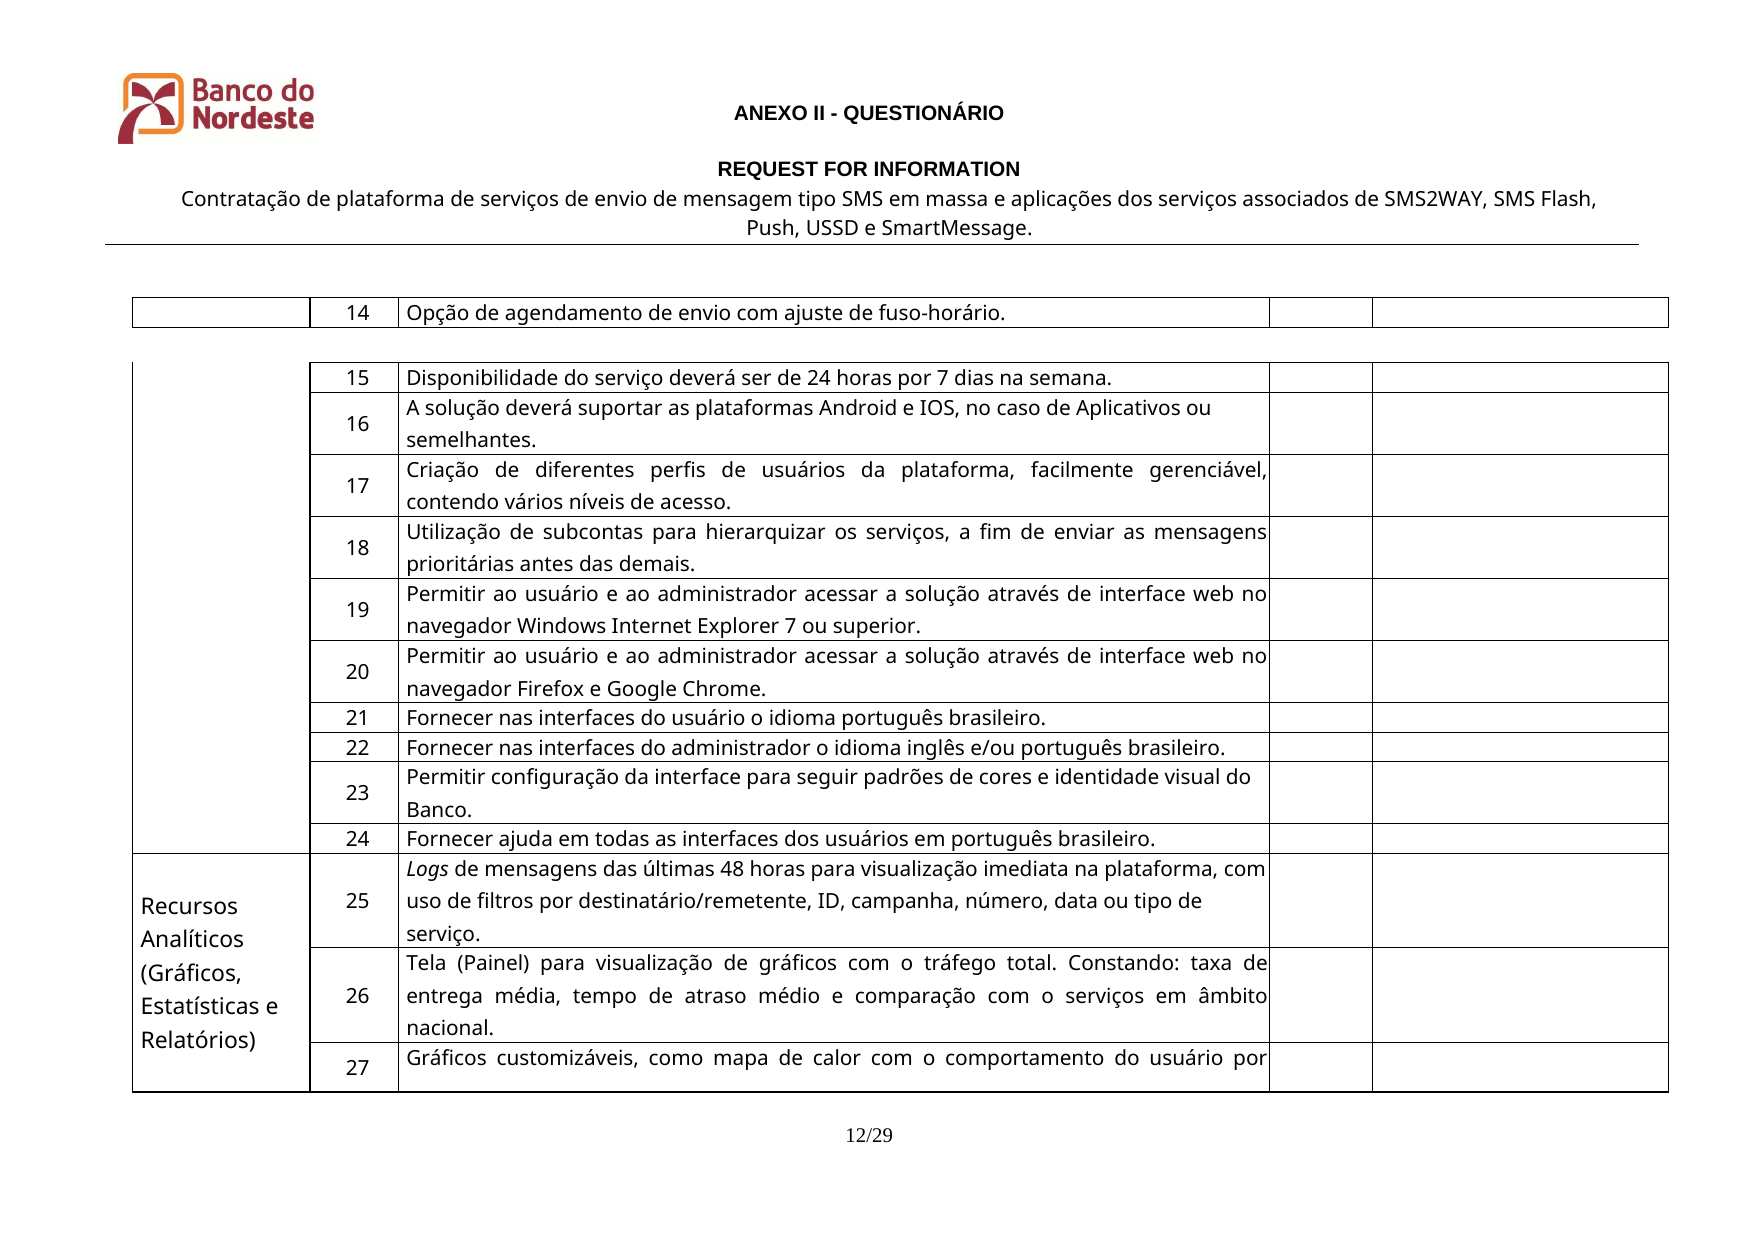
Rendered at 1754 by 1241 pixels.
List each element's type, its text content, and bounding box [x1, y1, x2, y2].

picture [118, 73, 314, 144]
table_cell Fornecer nas interfaces do usuário o idioma português brasileiro. [399, 703, 1269, 732]
table_cell [1270, 733, 1372, 761]
table_cell [1270, 1043, 1372, 1091]
table_cell 23 [311, 762, 398, 823]
table_cell [1270, 455, 1372, 516]
table_cell [1270, 762, 1372, 823]
table_cell 24 [311, 824, 398, 853]
table_cell [1270, 579, 1372, 640]
table_cell Permitir ao usuário e ao administrador acessar a solução através de interface web no navegador Firefox e Google Chrome. [399, 641, 1269, 702]
table_cell [1270, 948, 1372, 1042]
table_cell [1270, 298, 1372, 327]
table_cell [1270, 641, 1372, 702]
table_cell [1373, 854, 1668, 947]
table_cell [1373, 393, 1668, 454]
table_cell Fornecer nas interfaces do administrador o idioma inglês e/ou português brasileiro. [399, 733, 1269, 761]
table_cell 16 [311, 393, 398, 454]
table_cell 21 [311, 703, 398, 732]
table_cell Utilização de subcontas para hierarquizar os serviços, a fim de enviar as mensagens prioritárias antes das demais. [399, 517, 1269, 578]
table_cell 18 [311, 517, 398, 578]
table_cell A solução deverá suportar as plataformas Android e IOS, no caso de Aplicativos ou semelhantes. [399, 393, 1269, 454]
table_header [1270, 363, 1372, 392]
table_cell Fornecer ajuda em todas as interfaces dos usuários em português brasileiro. [399, 824, 1269, 853]
table_cell 17 [311, 455, 398, 516]
table_cell [1373, 1043, 1668, 1091]
table_cell [133, 298, 309, 327]
table_cell [1373, 455, 1668, 516]
table_cell [1373, 579, 1668, 640]
table_cell Logs de mensagens das últimas 48 horas para visualização imediata na plataforma, com uso de filtros por destinatário/remetente, ID, campanha, número, data ou tipo de serviço. [399, 854, 1269, 947]
table_cell [1373, 703, 1668, 732]
table_header Disponibilidade do serviço deverá ser de 24 horas por 7 dias na semana. [399, 363, 1269, 392]
table_cell [1270, 703, 1372, 732]
table_cell [1373, 733, 1668, 761]
table_cell Opção de agendamento de envio com ajuste de fuso-horário. [399, 298, 1269, 327]
table_cell 14 [311, 298, 398, 327]
table_header 15 [311, 363, 398, 392]
table_cell [1270, 854, 1372, 947]
table_cell 22 [311, 733, 398, 761]
table_cell [1373, 824, 1668, 853]
table_cell [1373, 517, 1668, 578]
table_cell 27 [311, 1043, 398, 1091]
table_cell 26 [311, 948, 398, 1042]
table_cell [1270, 393, 1372, 454]
table_header [1373, 363, 1668, 392]
table_cell Tela (Painel) para visualização de gráficos com o tráfego total. Constando: taxa de entrega média, tempo de atraso médio e comparação com o serviços em âmbito nacional. [399, 948, 1269, 1042]
table_cell [1373, 948, 1668, 1042]
table_cell [1270, 517, 1372, 578]
table_cell Criação de diferentes perfis de usuários da plataforma, facilmente gerenciável, contendo vários níveis de acesso. [399, 455, 1269, 516]
table_cell 25 [311, 854, 398, 947]
table_cell Gráficos customizáveis, como mapa de calor com o comportamento do usuário por [399, 1043, 1269, 1091]
table_cell [1373, 641, 1668, 702]
table_cell [1270, 824, 1372, 853]
table_cell 19 [311, 579, 398, 640]
table_cell Permitir ao usuário e ao administrador acessar a solução através de interface web no navegador Windows Internet Explorer 7 ou superior. [399, 579, 1269, 640]
table_cell [1373, 298, 1668, 327]
table_header [133, 362, 309, 853]
table_cell 20 [311, 641, 398, 702]
table_cell [1373, 762, 1668, 823]
table_cell Recursos Analíticos (Gráficos, Estatísticas e Relatórios) [133, 854, 309, 1091]
table_cell Permitir configuração da interface para seguir padrões de cores e identidade visual do Banco. [399, 762, 1269, 823]
